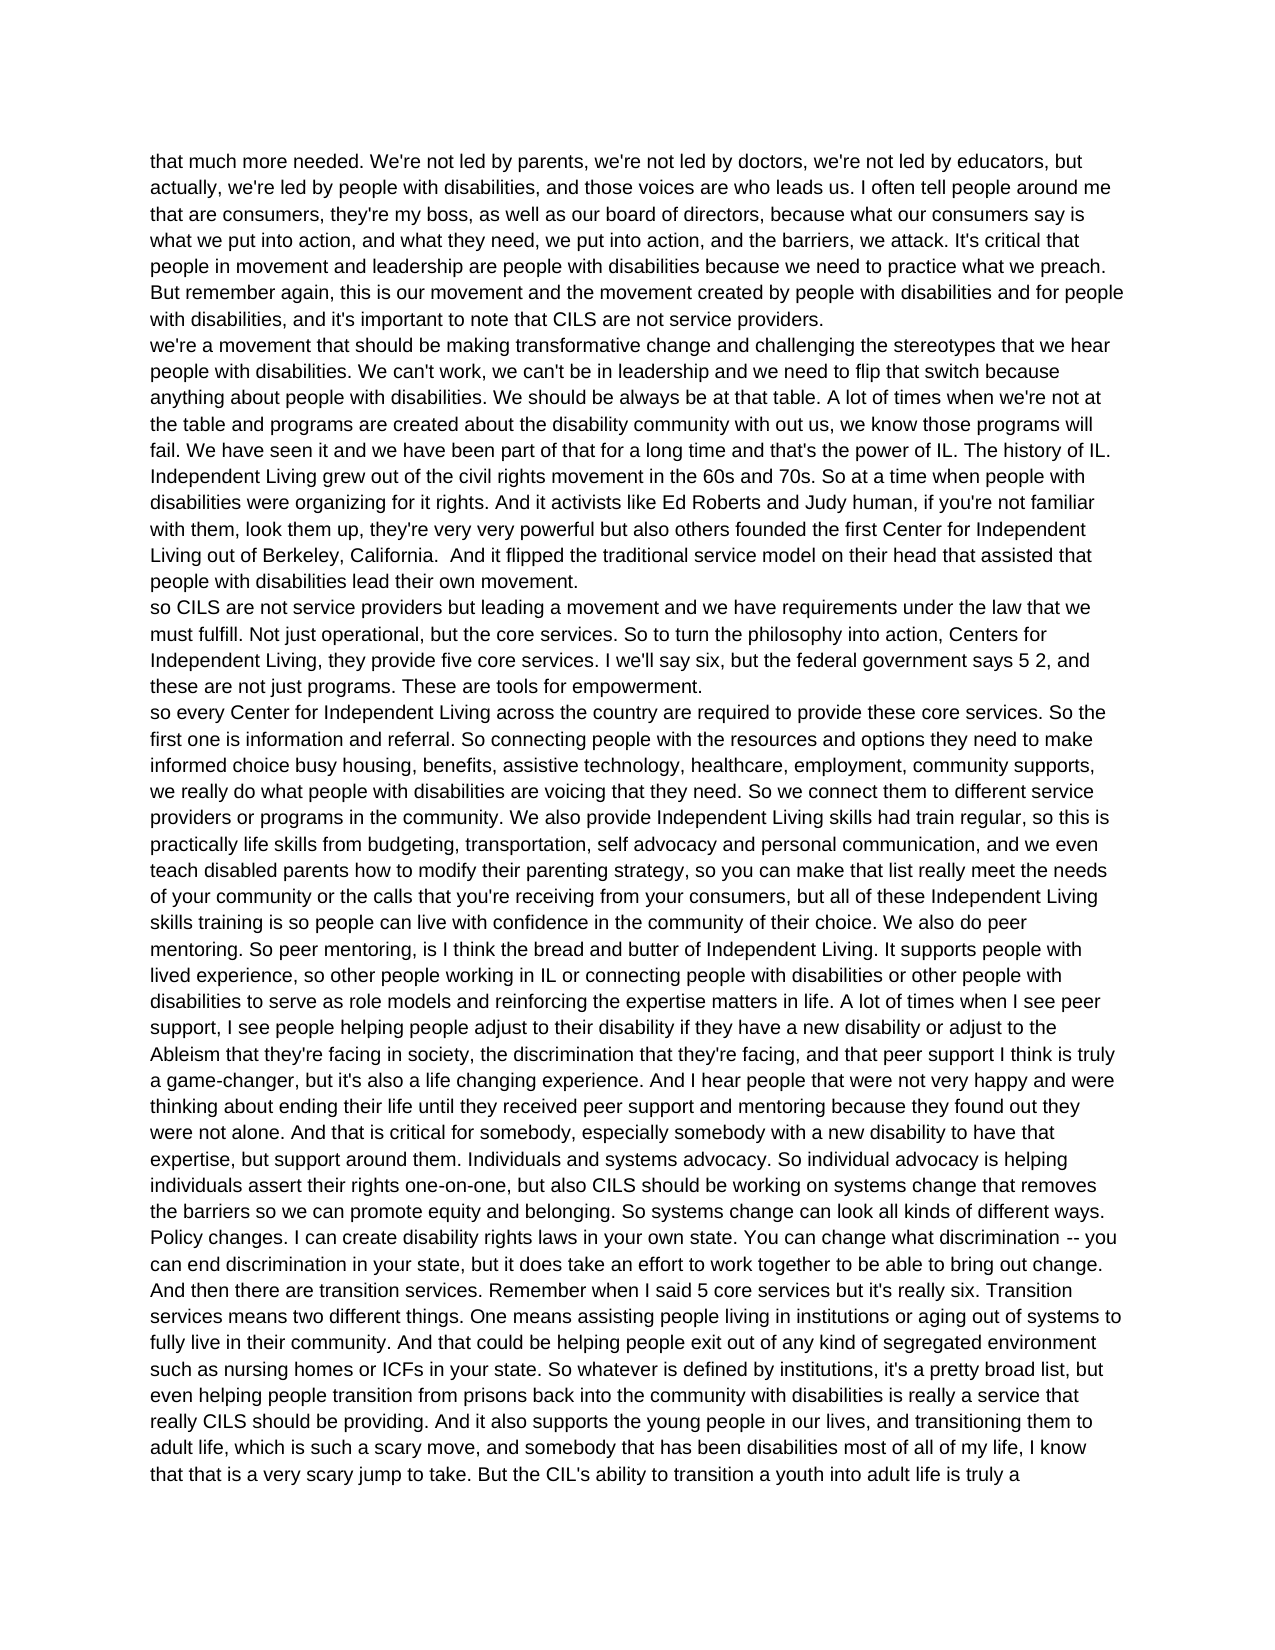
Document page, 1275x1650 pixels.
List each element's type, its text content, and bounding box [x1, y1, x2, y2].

text we're a movement that should be making transformative change and challenging the stereotypes that we hear people with disabilities. We can't work, we can't be in leadership and we need to flip that switch because anything about people with disabilities. We should be always be at that table. A lot of times when we're not at the table and programs are created about the disability community with out us, we know those programs will fail. We have seen it and we have been part of that for a long time and that's the power of IL. The history of IL. Independent Living grew out of the civil rights movement in the 60s and 70s. So at a time when people with disabilities were organizing for it rights. And it activists like Ed Roberts and Judy human, if you're not familiar with them, look them up, they're very very powerful but also others founded the first Center for Independent Living out of Berkeley, California. And it flipped the traditional service model on their head that assisted that people with disabilities lead their own movement. [150, 334, 1125, 593]
text so every Center for Independent Living across the country are required to provide these core services. So the first one is information and referral. So connecting people with the resources and options they need to make informed choice busy housing, benefits, assistive technology, healthcare, employment, community supports, we really do what people with disabilities are voicing that they need. So we connect them to different service providers or programs in the community. We also provide Independent Living skills had train regular, so this is practically life skills from budgeting, transportation, self advocacy and personal communication, and we even teach disabled parents how to modify their parenting strategy, so you can make that list really meet the needs of your community or the calls that you're receiving from your consumers, but all of these Independent Living skills training is so people can live with confidence in the community of their choice. We also do peer mentoring. So peer mentoring, is I think the bread and butter of Independent Living. It supports people with lived experience, so other people working in IL or connecting people with disabilities or other people with disabilities to serve as role models and reinforcing the expertise matters in life. A lot of times when I see peer support, I see people helping people adjust to their disability if they have a new disability or adjust to the Ableism that they're facing in society, the discrimination that they're facing, and that peer support I think is truly a game‑changer, but it's also a life changing experience. And I hear people that were not very happy and were thinking about ending their life until they received peer support and mentoring because they found out they were not alone. And that is critical for somebody, especially somebody with a new disability to have that expertise, but support around them. Individuals and systems advocacy. So individual advocacy is helping individuals assert their rights one‑on‑one, but also CILS should be working on systems change that removes the barriers so we can promote equity and belonging. So systems change can look all kinds of different ways. Policy changes. I can create disability rights laws in your own state. You can change what discrimination ‑‑ you can end discrimination in your state, but it does take an effort to work together to be able to bring out change. And then there are transition services. Remember when I said 5 core services but it's really six. Transition services means two different things. One means assisting people living in institutions or aging out of systems to fully live in their community. And that could be helping people exit out of any kind of segregated environment such as nursing homes or ICFs in your state. So whatever is defined by institutions, it's a pretty broad list, but even helping people transition from prisons back into the community with disabilities is really a service that really CILS should be providing. And it also supports the young people in our lives, and transitioning them to adult life, which is such a scary move, and somebody that has been disabilities most of all of my life, I know that that is a very scary jump to take. But the CIL's ability to transition a youth into adult life is truly a [150, 701, 1125, 1485]
text so CILS are not service providers but leading a movement and we have requirements under the law that we must fulfill. Not just operational, but the core services. So to turn the philosophy into action, Centers for Independent Living, they provide five core services. I we'll say six, but the federal government says 5 2, and these are not just programs. These are tools for empowerment. [150, 596, 1125, 698]
text that much more needed. We're not led by parents, we're not led by doctors, we're not led by educators, but actually, we're led by people with disabilities, and those voices are who leads us. I often tell people around me that are consumers, they're my boss, as well as our board of directors, because what our consumers say is what we put into action, and what they need, we put into action, and the barriers, we attack. It's critical that people in movement and leadership are people with disabilities because we need to practice what we preach. But remember again, this is our movement and the movement created by people with disabilities and for people with disabilities, and it's important to note that CILS are not service providers. [150, 150, 1125, 330]
